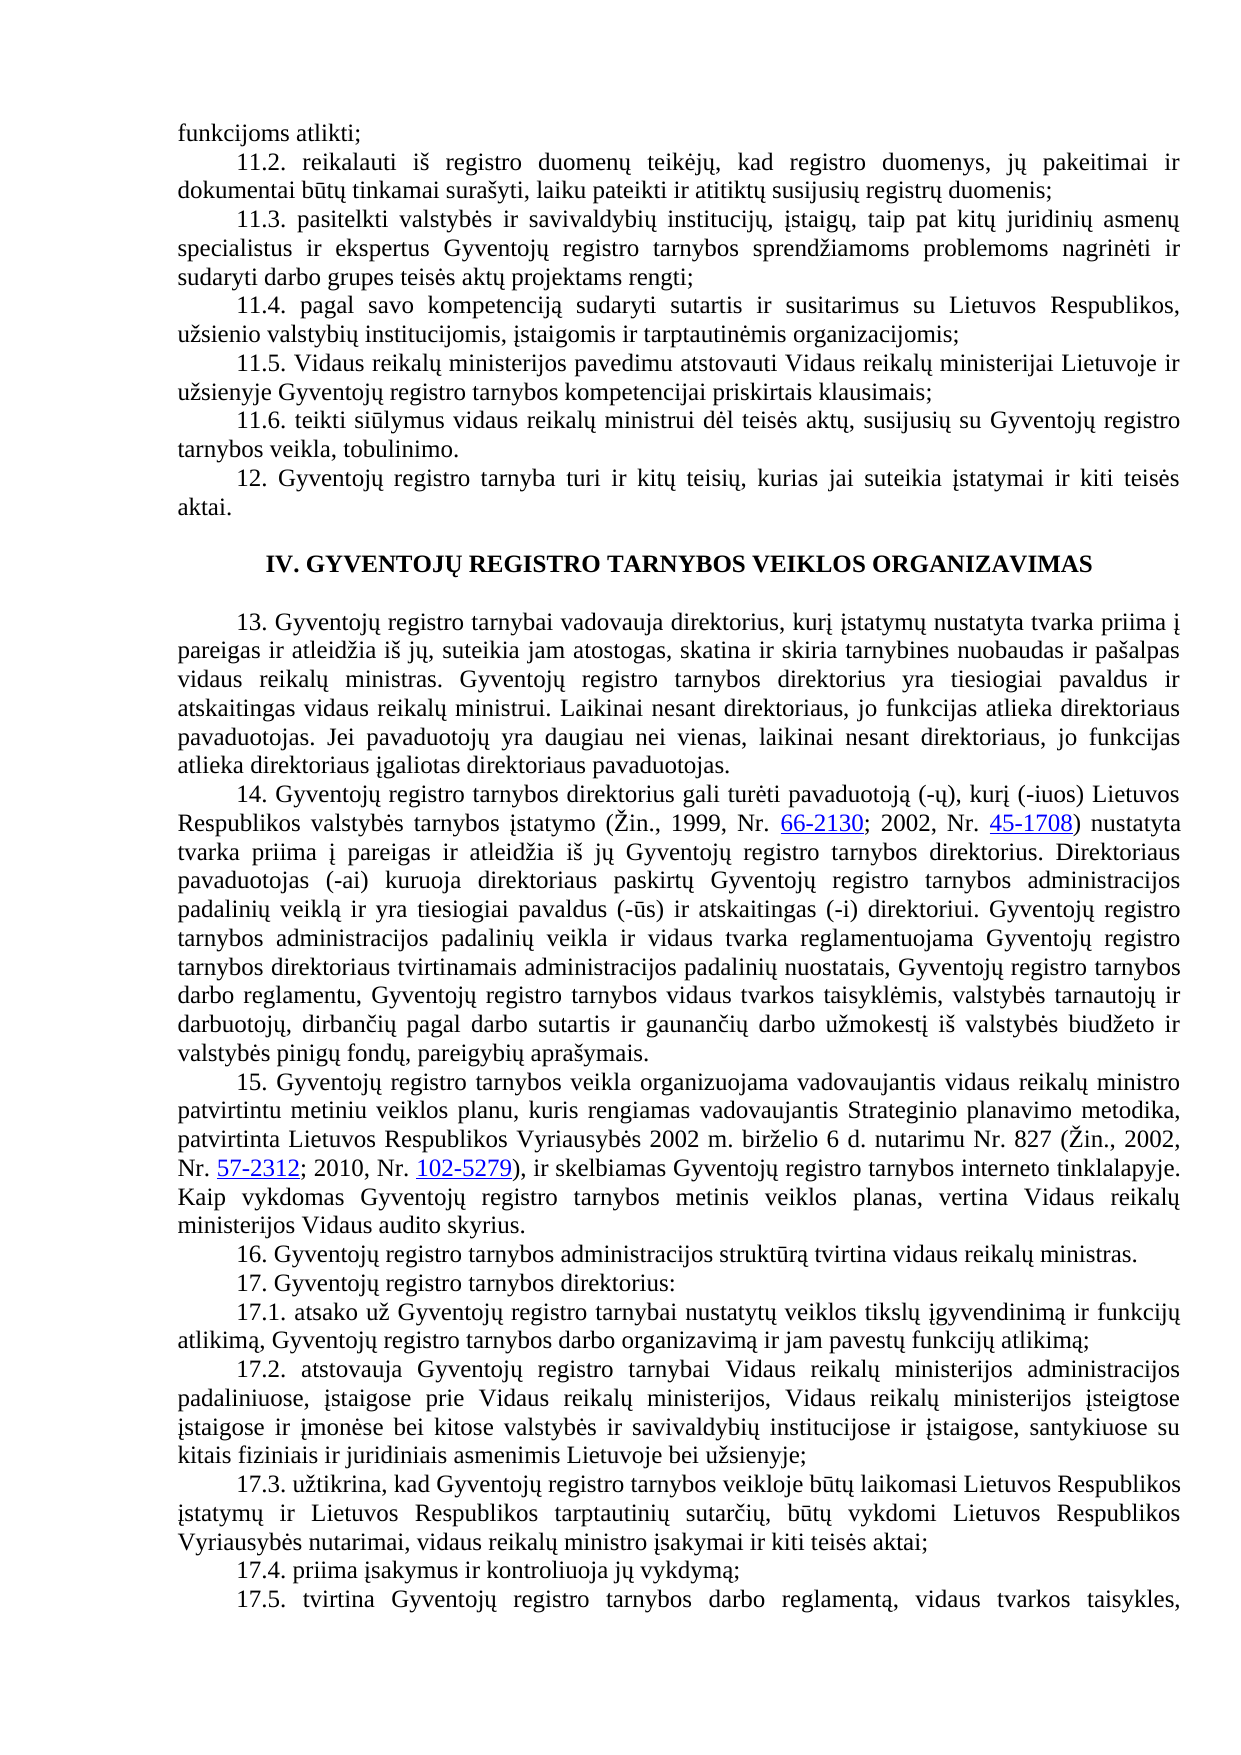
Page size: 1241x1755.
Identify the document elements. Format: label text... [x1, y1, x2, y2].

text 17.4. priima įsakymus ir kontroliuoja jų vykdymą; [177, 1556, 1181, 1584]
text 17.2. atstovauja Gyventojų registro tarnybai Vidaus reikalų ministerijos administracijos padaliniuose, įstaigose prie Vidaus reikalų ministerijos, Vidaus reikalų ministerijos įsteigtose įstaigose ir įmonėse bei kitose valstybės ir savivaldybių institucijose ir įstaigose, santykiuose su kitais fiziniais ir juridiniais asmenimis Lietuvoje bei užsienyje; [177, 1354, 1181, 1469]
text 11.3. pasitelkti valstybės ir savivaldybių institucijų, įstaigų, taip pat kitų juridinių asmenų specialistus ir ekspertus Gyventojų registro tarnybos sprendžiamoms problemoms nagrinėti ir sudaryti darbo grupes teisės aktų projektams rengti; [177, 204, 1181, 291]
text 15. Gyventojų registro tarnybos veikla organizuojama vadovaujantis vidaus reikalų ministro patvirtintu metiniu veiklos planu, kuris rengiamas vadovaujantis Strateginio planavimo metodika, patvirtinta Lietuvos Respublikos Vyriausybės 2002 m. birželio 6 d. nutarimu Nr. 827 (Žin., 2002, Nr. 57-2312; 2010, Nr. 102-5279), ir skelbiamas Gyventojų registro tarnybos interneto tinklalapyje. Kaip vykdomas Gyventojų registro tarnybos metinis veiklos planas, vertina Vidaus reikalų ministerijos Vidaus audito skyrius. [177, 1067, 1181, 1239]
text 14. Gyventojų registro tarnybos direktorius gali turėti pavaduotoją (-ų), kurį (-iuos) Lietuvos Respublikos valstybės tarnybos įstatymo (Žin., 1999, Nr. 66-2130; 2002, Nr. 45-1708) nustatyta tvarka priima į pareigas ir atleidžia iš jų Gyventojų registro tarnybos direktorius. Direktoriaus pavaduotojas (-ai) kuruoja direktoriaus paskirtų Gyventojų registro tarnybos administracijos padalinių veiklą ir yra tiesiogiai pavaldus (-ūs) ir atskaitingas (-i) direktoriui. Gyventojų registro tarnybos administracijos padalinių veikla ir vidaus tvarka reglamentuojama Gyventojų registro tarnybos direktoriaus tvirtinamais administracijos padalinių nuostatais, Gyventojų registro tarnybos darbo reglamentu, Gyventojų registro tarnybos vidaus tvarkos taisyklėmis, valstybės tarnautojų ir darbuotojų, dirbančių pagal darbo sutartis ir gaunančių darbo užmokestį iš valstybės biudžeto ir valstybės pinigų fondų, pareigybių aprašymais. [177, 779, 1181, 1067]
text IV. GYVENTOJŲ REGISTRO TARNYBOS VEIKLOS ORGANIZAVIMAS [177, 549, 1181, 578]
text 17.5. tvirtina Gyventojų registro tarnybos darbo reglamentą, vidaus tvarkos taisykles, [177, 1584, 1181, 1613]
text 11.6. teikti siūlymus vidaus reikalų ministrui dėl teisės aktų, susijusių su Gyventojų registro tarnybos veikla, tobulinimo. [177, 406, 1181, 463]
text 11.4. pagal savo kompetenciją sudaryti sutartis ir susitarimus su Lietuvos Respublikos, užsienio valstybių institucijomis, įstaigomis ir tarptautinėmis organizacijomis; [177, 291, 1181, 348]
text 17.1. atsako už Gyventojų registro tarnybai nustatytų veiklos tikslų įgyvendinimą ir funkcijų atlikimą, Gyventojų registro tarnybos darbo organizavimą ir jam pavestų funkcijų atlikimą; [177, 1297, 1181, 1354]
text 16. Gyventojų registro tarnybos administracijos struktūrą tvirtina vidaus reikalų ministras. [177, 1239, 1181, 1268]
text 12. Gyventojų registro tarnyba turi ir kitų teisių, kurias jai suteikia įstatymai ir kiti teisės aktai. [177, 463, 1181, 521]
text 13. Gyventojų registro tarnybai vadovauja direktorius, kurį įstatymų nustatyta tvarka priima į pareigas ir atleidžia iš jų, suteikia jam atostogas, skatina ir skiria tarnybines nuobaudas ir pašalpas vidaus reikalų ministras. Gyventojų registro tarnybos direktorius yra tiesiogiai pavaldus ir atskaitingas vidaus reikalų ministrui. Laikinai nesant direktoriaus, jo funkcijas atlieka direktoriaus pavaduotojas. Jei pavaduotojų yra daugiau nei vienas, laikinai nesant direktoriaus, jo funkcijas atlieka direktoriaus įgaliotas direktoriaus pavaduotojas. [177, 607, 1181, 779]
text 17.3. užtikrina, kad Gyventojų registro tarnybos veikloje būtų laikomasi Lietuvos Respublikos įstatymų ir Lietuvos Respublikos tarptautinių sutarčių, būtų vykdomi Lietuvos Respublikos Vyriausybės nutarimai, vidaus reikalų ministro įsakymai ir kiti teisės aktai; [177, 1469, 1181, 1556]
text 11.5. Vidaus reikalų ministerijos pavedimu atstovauti Vidaus reikalų ministerijai Lietuvoje ir užsienyje Gyventojų registro tarnybos kompetencijai priskirtais klausimais; [177, 348, 1181, 406]
text 11.2. reikalauti iš registro duomenų teikėjų, kad registro duomenys, jų pakeitimai ir dokumentai būtų tinkamai surašyti, laiku pateikti ir atitiktų susijusių registrų duomenis; [177, 147, 1181, 204]
text 17. Gyventojų registro tarnybos direktorius: [177, 1268, 1181, 1297]
text funkcijoms atlikti; [177, 118, 1181, 147]
